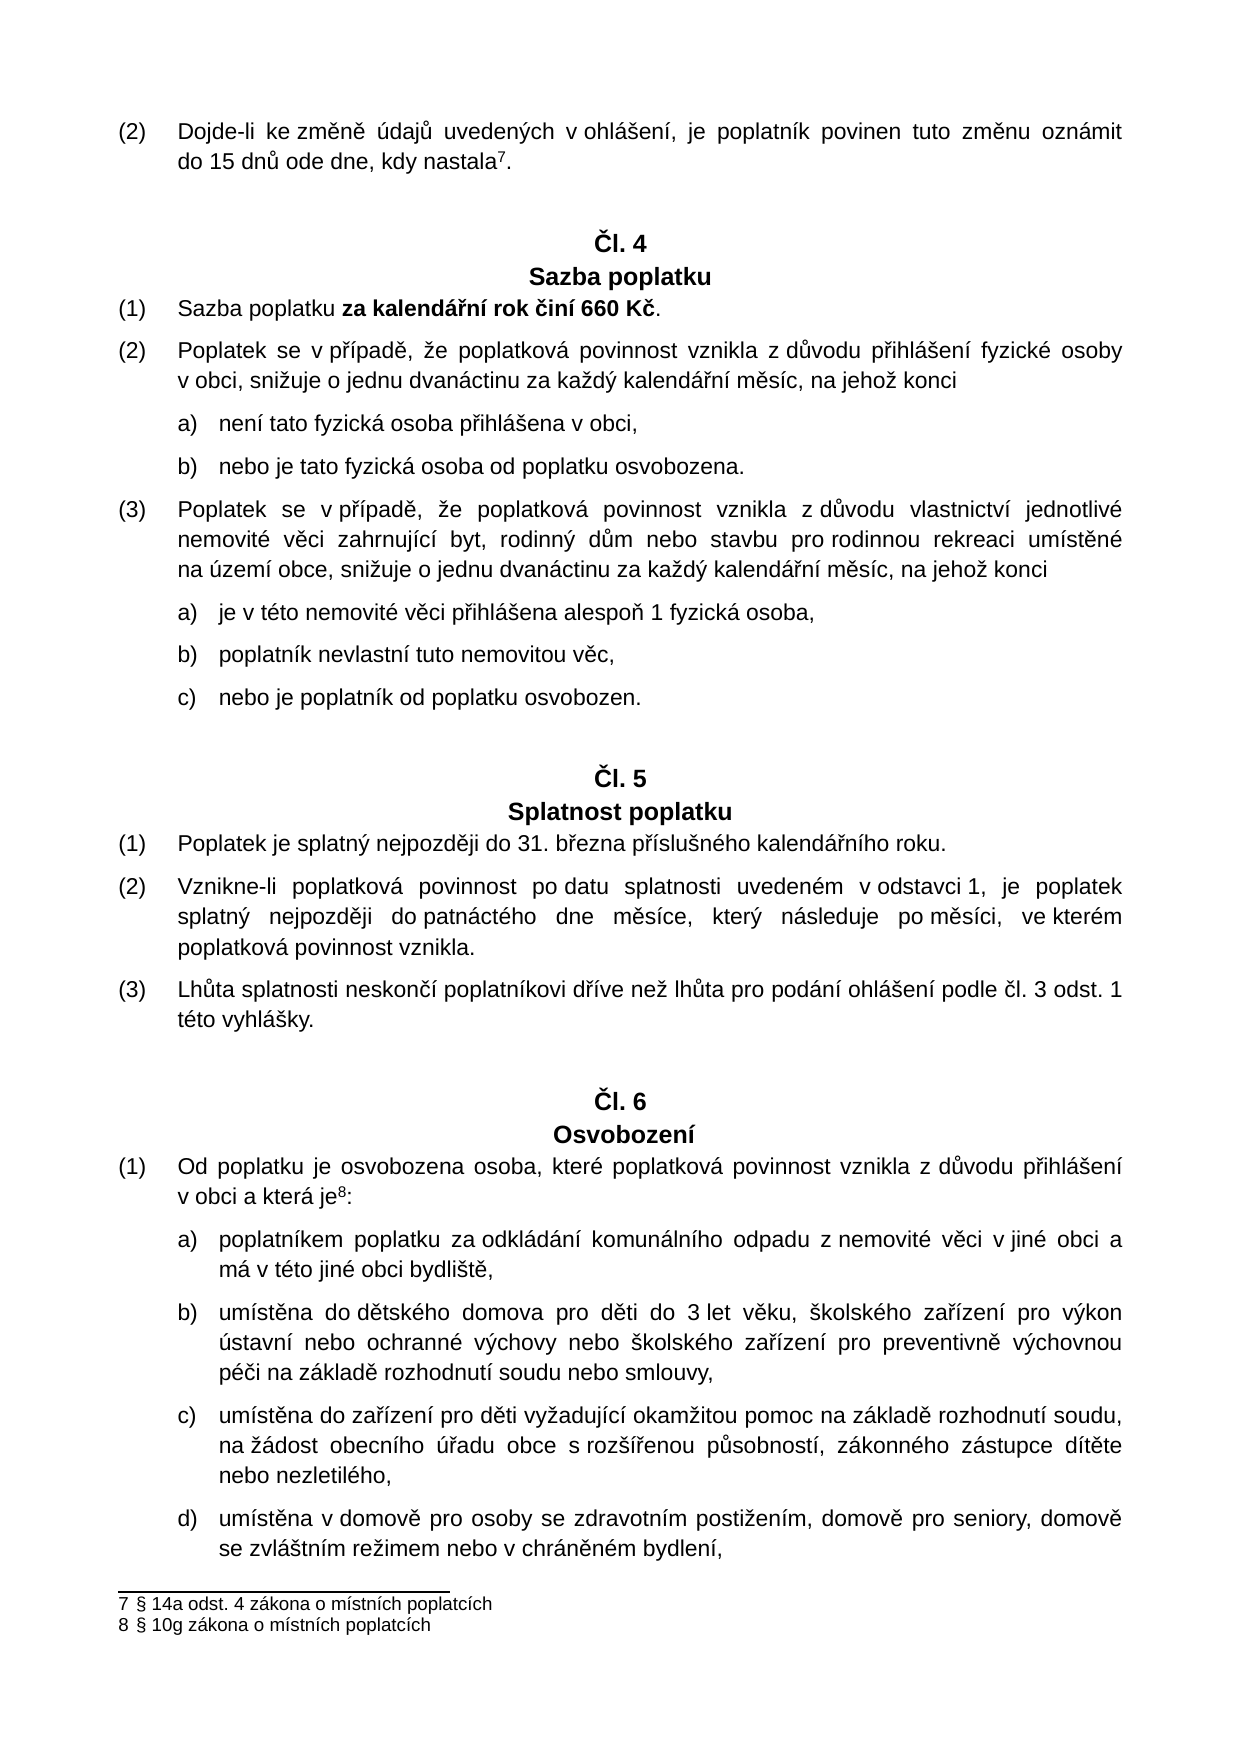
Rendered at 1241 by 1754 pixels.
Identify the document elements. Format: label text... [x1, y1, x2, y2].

list Poplatek je splatný nejpozději do 31. března příslušného kalendářního roku. [118, 830, 1122, 857]
list nebo je tato fyzická osoba od poplatku osvobozena. [177, 453, 1122, 479]
list umístěna do zařízení pro děti vyžadující okamžitou pomoc na základě rozhodnutí soudu, na žádost obecního úřadu obce s rozšířenou působností, zákonného zástupce dítěte nebo nezletilého, [177, 1402, 1122, 1488]
list § 14a odst. 4 zákona o místních poplatcích [118, 1592, 1122, 1614]
list umístěna v domově pro osoby se zdravotním postižením, domově pro seniory, domově se zvláštním režimem nebo v chráněném bydlení, [177, 1505, 1122, 1561]
list § 10g zákona o místních poplatcích [118, 1614, 1122, 1635]
list Poplatek se v případě, že poplatková povinnost vznikla z důvodu přihlášení fyzické osoby v obci, snižuje o jednu dvanáctinu za každý kalendářní měsíc, na jehož konci [118, 337, 1122, 394]
subtitle Čl. 4 Sazba poplatku [118, 228, 1122, 290]
list Vznikne-li poplatková povinnost po datu splatnosti uvedeném v odstavci 1, je poplatek splatný nejpozději do patnáctého dne měsíce, který následuje po měsíci, ve kterém poplatková povinnost vznikla. [118, 873, 1122, 960]
list není tato fyzická osoba přihlášena v obci, [177, 410, 1122, 437]
list nebo je poplatník od poplatku osvobozen. [177, 684, 1122, 711]
list umístěna do dětského domova pro děti do 3 let věku, školského zařízení pro výkon ústavní nebo ochranné výchovy nebo školského zařízení pro preventivně výchovnou péči na základě rozhodnutí soudu nebo smlouvy, [177, 1298, 1122, 1385]
list poplatníkem poplatku za odkládání komunálního odpadu z nemovité věci v jiné obci a má v této jiné obci bydliště, [177, 1226, 1122, 1282]
subtitle Čl. 5 Splatnost poplatku [118, 764, 1122, 826]
list Sazba poplatku za kalendářní rok činí 660 Kč. [118, 294, 1122, 321]
list Od poplatku je osvobozena osoba, které poplatková povinnost vznikla z důvodu přihlášení v obci a která je: [118, 1153, 1122, 1209]
list je v této nemovité věci přihlášena alespoň 1 fyzická osoba, [177, 599, 1122, 625]
list Lhůta splatnosti neskončí poplatníkovi dříve než lhůta pro podání ohlášení podle čl. 3 odst. 1 této vyhlášky. [118, 976, 1122, 1033]
list poplatník nevlastní tuto nemovitou věc, [177, 641, 1122, 668]
list Poplatek se v případě, že poplatková povinnost vznikla z důvodu vlastnictví jednotlivé nemovité věci zahrnující byt, rodinný dům nebo stavbu pro rodinnou rekreaci umístěné na území obce, snižuje o jednu dvanáctinu za každý kalendářní měsíc, na jehož konci [118, 496, 1122, 582]
list Dojde-li ke změně údajů uvedených v ohlášení, je poplatník povinen tuto změnu oznámit do 15 dnů ode dne, kdy nastala. [118, 118, 1122, 175]
subtitle Čl. 6 Osvobození [118, 1087, 1122, 1148]
